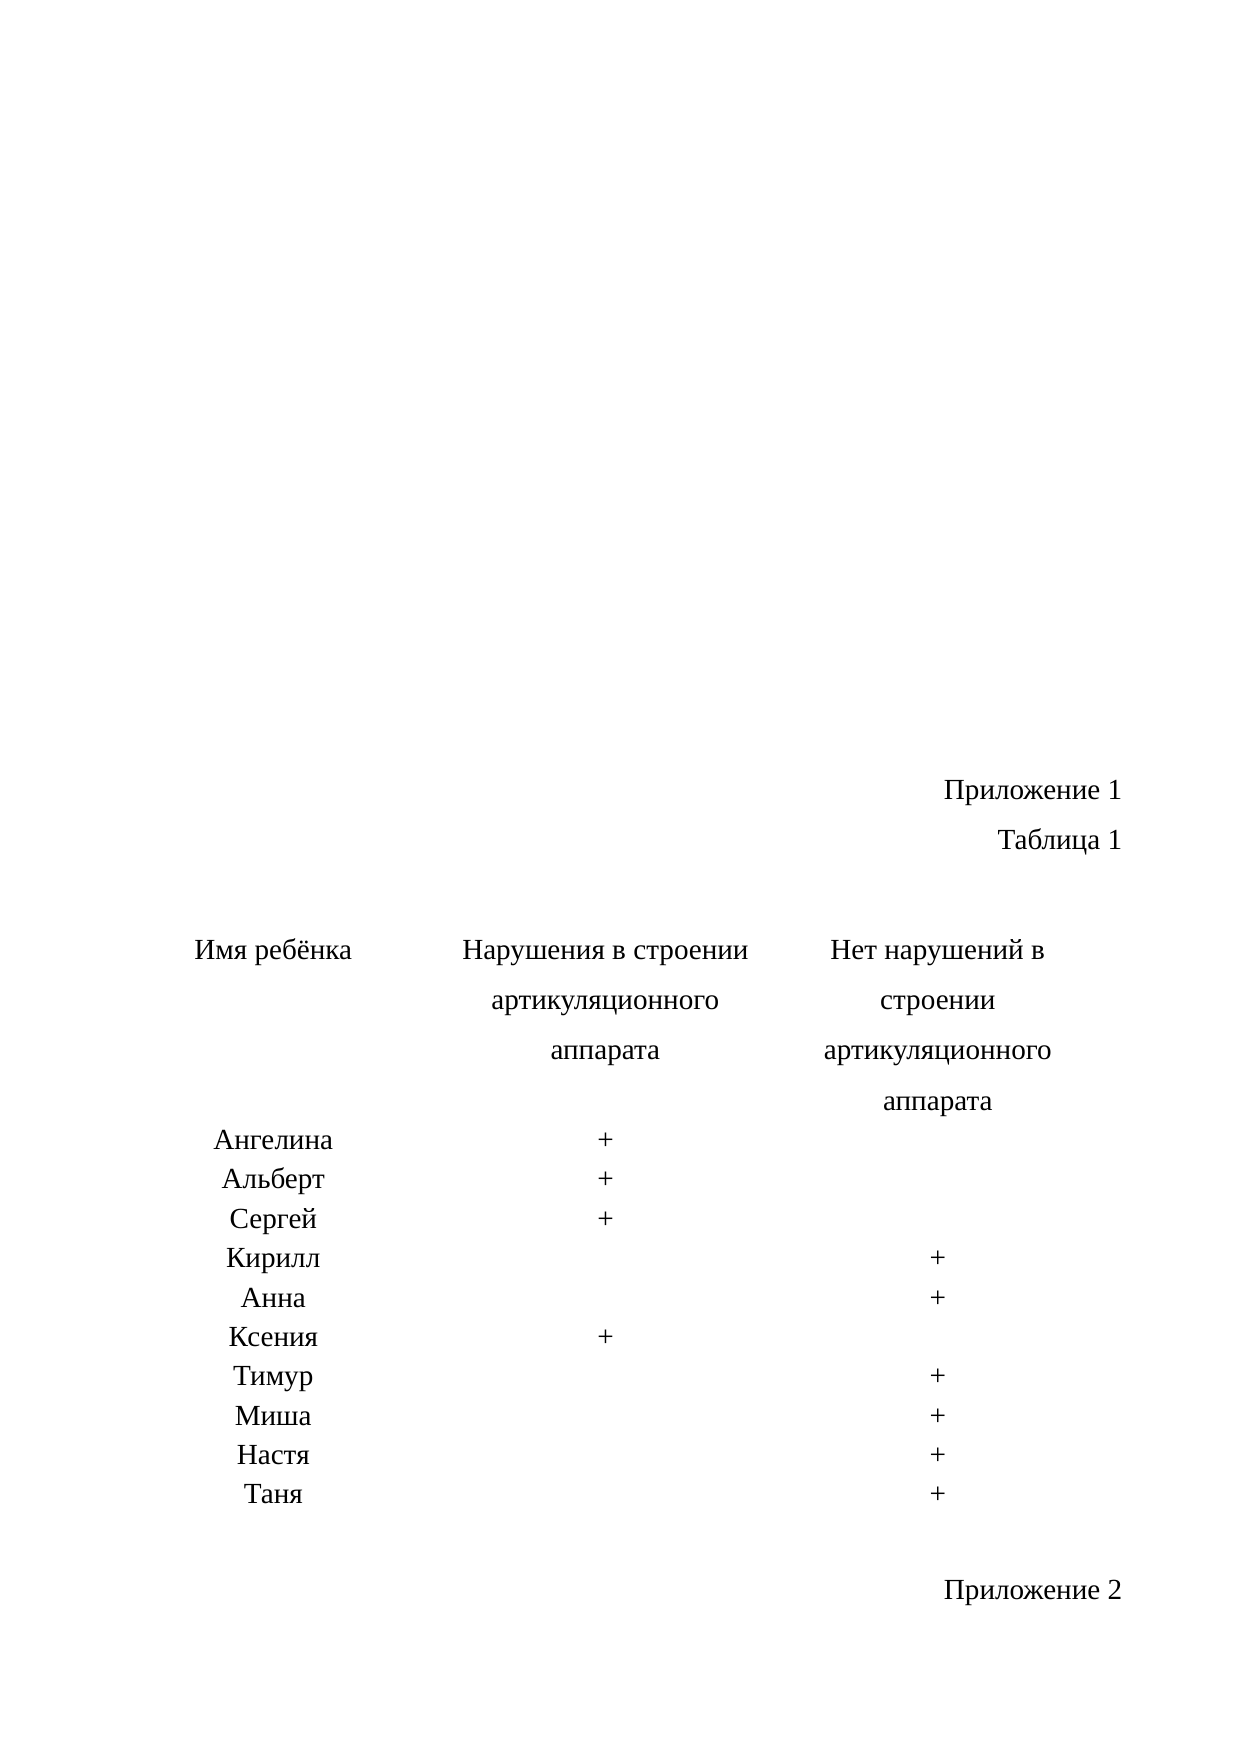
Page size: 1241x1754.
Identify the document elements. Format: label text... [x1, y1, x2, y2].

table_cell + [771, 1434, 1104, 1474]
table_cell [771, 1316, 1104, 1356]
table_cell [439, 1395, 771, 1434]
table_cell + [771, 1395, 1104, 1434]
table_cell Кирилл [107, 1238, 439, 1277]
text Приложение 2 [118, 1572, 1122, 1606]
table_cell + [439, 1198, 771, 1237]
table_cell + [439, 1316, 771, 1356]
text Приложение 1 [118, 772, 1122, 806]
table_cell Таня [107, 1474, 439, 1513]
table_cell [439, 1238, 771, 1277]
table_cell Альберт [107, 1159, 439, 1198]
table_cell [439, 1474, 771, 1513]
table_cell [439, 1356, 771, 1395]
table_cell + [771, 1356, 1104, 1395]
table_cell [771, 1119, 1104, 1159]
table_cell [439, 1434, 771, 1474]
table_cell Миша [107, 1395, 439, 1434]
table_cell + [439, 1159, 771, 1198]
table_cell Тимур [107, 1356, 439, 1395]
table_header Имя ребёнка [107, 873, 439, 1119]
table_cell Ксения [107, 1316, 439, 1356]
text Таблица 1 [118, 822, 1122, 856]
table_header Нарушения в строении артикуляционного аппарата [439, 873, 771, 1119]
table_cell + [771, 1474, 1104, 1513]
table_cell + [771, 1277, 1104, 1316]
table_cell [439, 1277, 771, 1316]
table_cell Ангелина [107, 1119, 439, 1159]
table_cell [771, 1198, 1104, 1237]
table_cell [771, 1159, 1104, 1198]
table_header Нет нарушений в строении артикуляционного аппарата [771, 873, 1104, 1119]
table_cell Анна [107, 1277, 439, 1316]
table_cell + [771, 1238, 1104, 1277]
table_cell Сергей [107, 1198, 439, 1237]
table_cell Настя [107, 1434, 439, 1474]
table_cell + [439, 1119, 771, 1159]
